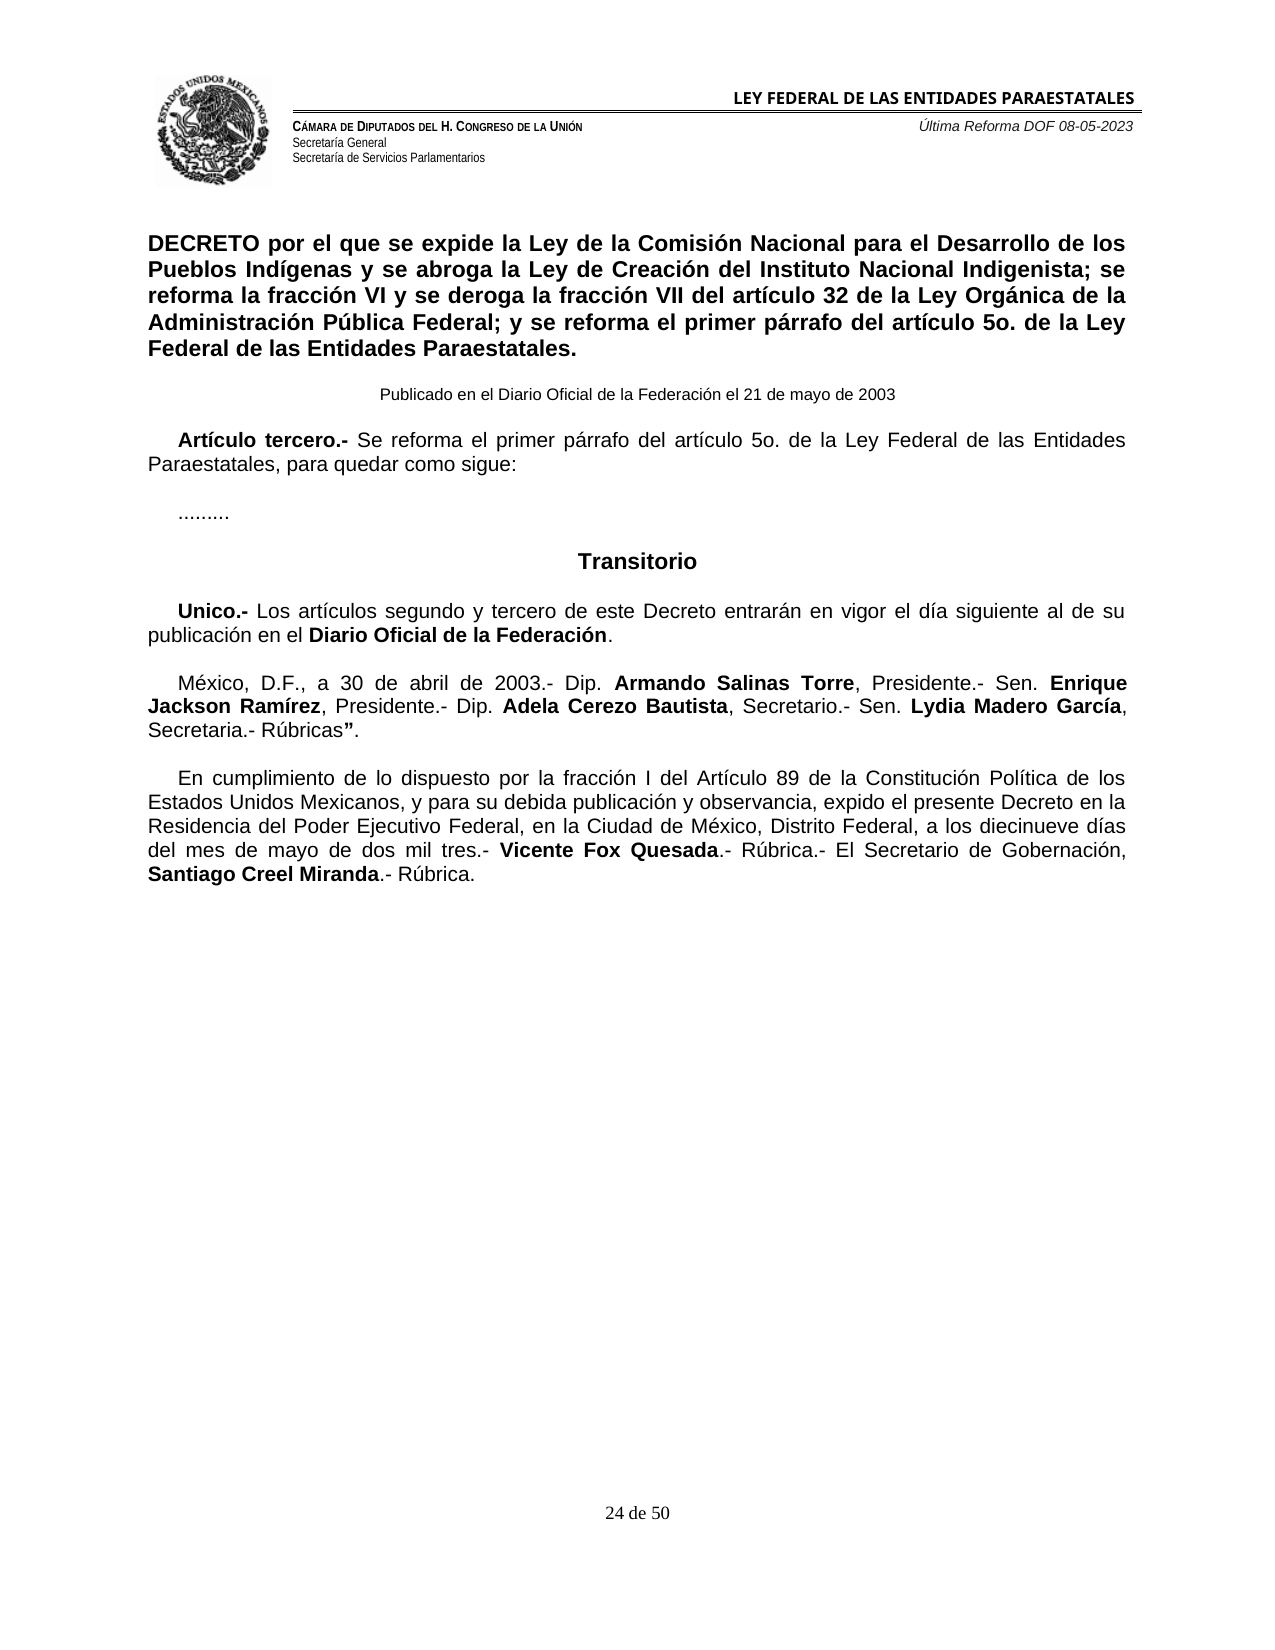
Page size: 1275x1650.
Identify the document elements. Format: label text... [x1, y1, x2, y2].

text Publicado en el Diario Oficial de la Federación el 21 de mayo de 2003 [148, 385, 1127, 404]
text México, D.F., a 30 de abril de 2003.- Dip. Armando Salinas Torre, Presidente.- Sen. Enrique Jackson Ramírez, Presidente.- Dip. Adela Cerezo Bautista, Secretario.- Sen. Lydia Madero García, Secretaria.- Rúbricas”. [148, 670, 1127, 742]
text Transitorio [148, 548, 1127, 574]
text Unico.- Los artículos segundo y tercero de este Decreto entrarán en vigor el día siguiente al de su publicación en el Diario Oficial de la Federación. [148, 598, 1127, 646]
text En cumplimiento de lo dispuesto por la fracción I del Artículo 89 de la Constitución Política de los Estados Unidos Mexicanos, y para su debida publicación y observancia, expido el presente Decreto en la Residencia del Poder Ejecutivo Federal, en la Ciudad de México, Distrito Federal, a los diecinueve días del mes de mayo de dos mil tres.- Vicente Fox Quesada.- Rúbrica.- El Secretario de Gobernación, Santiago Creel Miranda.- Rúbrica. [148, 766, 1127, 886]
text DECRETO por el que se expide la Ley de la Comisión Nacional para el Desarrollo de los Pueblos Indígenas y se abroga la Ley de Creación del Instituto Nacional Indigenista; se reforma la fracción VI y se deroga la fracción VII del artículo 32 de la Ley Orgánica de la Administración Pública Federal; y se reforma el primer párrafo del artículo 5o. de la Ley Federal de las Entidades Paraestatales. [148, 229, 1127, 361]
text Artículo tercero.- Se reforma el primer párrafo del artículo 5o. de la Ley Federal de las Entidades Paraestatales, para quedar como sigue: [148, 428, 1127, 476]
text ......... [148, 500, 1127, 524]
